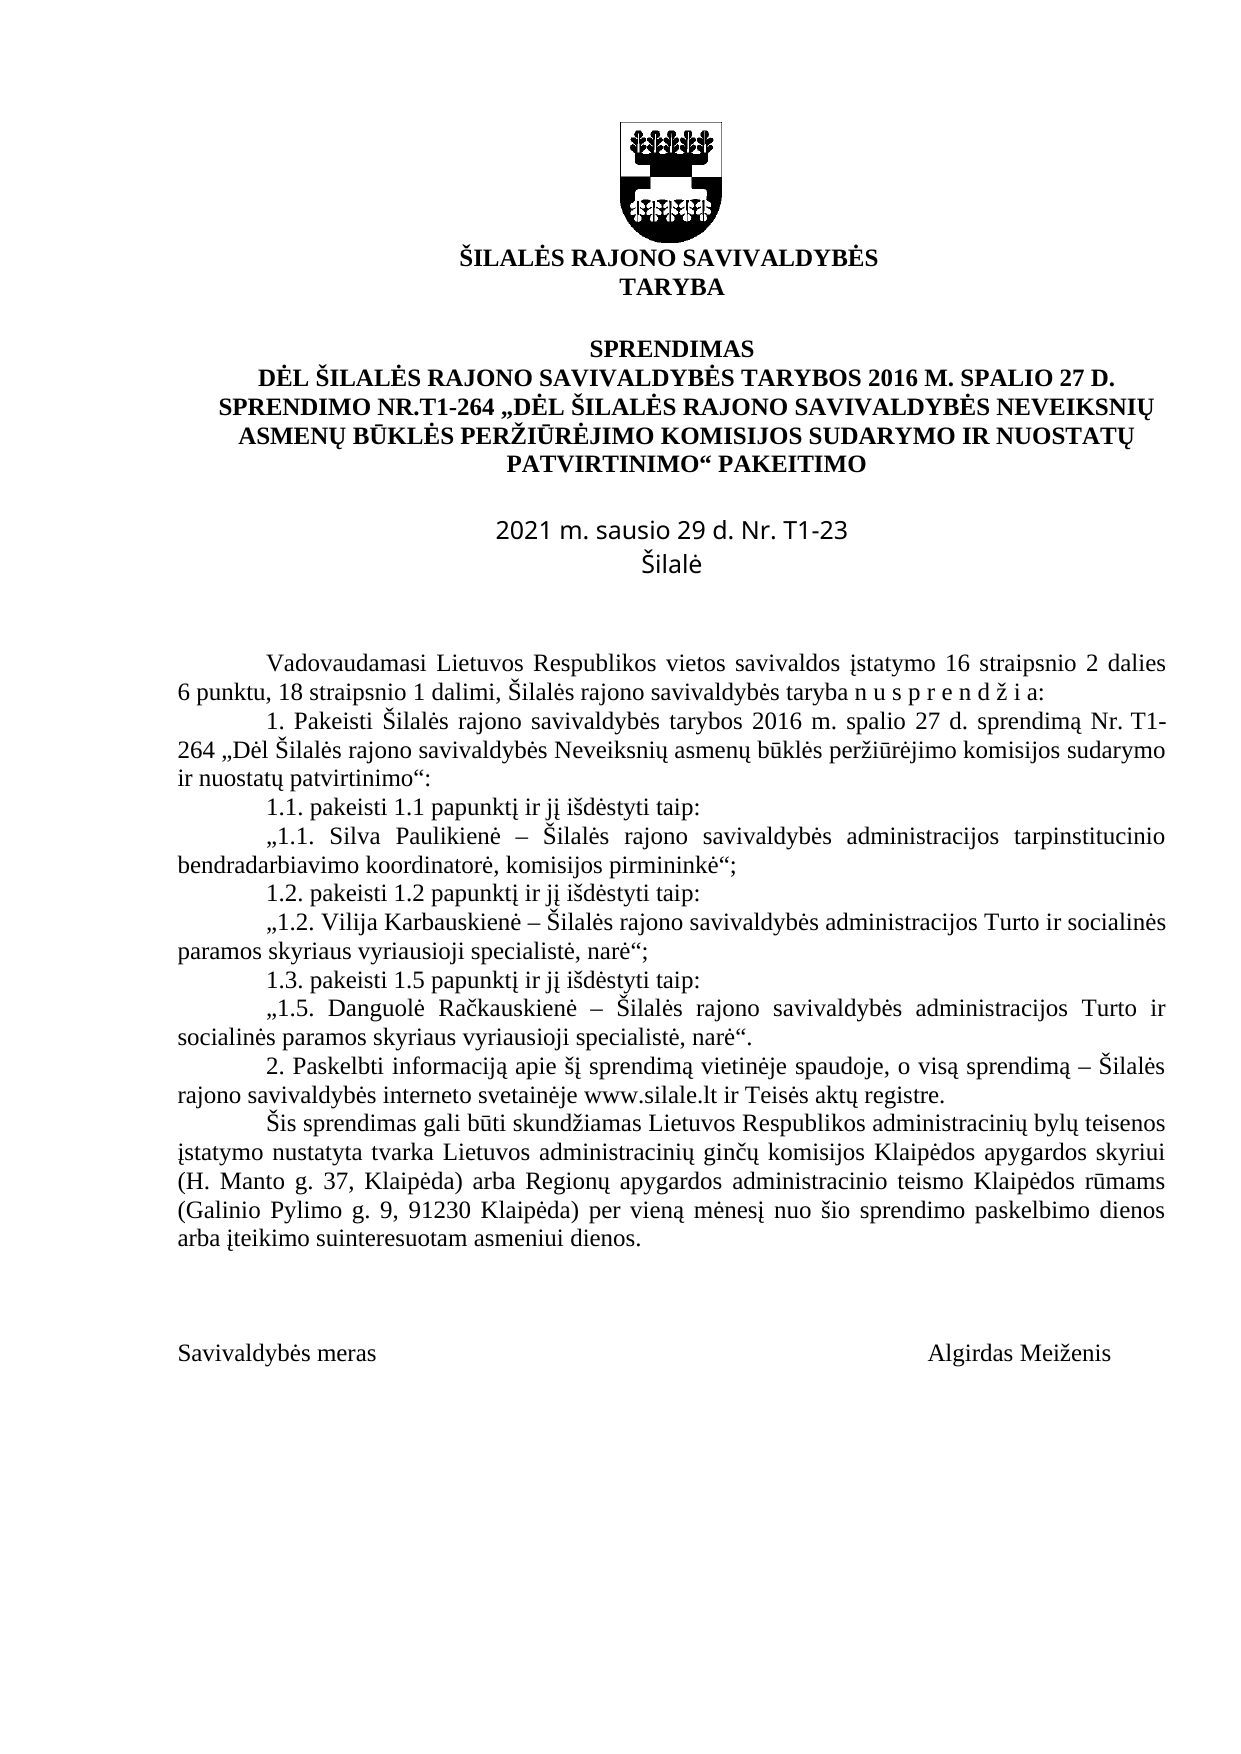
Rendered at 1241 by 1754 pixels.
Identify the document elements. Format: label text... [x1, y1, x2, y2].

text 1.2. pakeisti 1.2 papunktį ir jį išdėstyti taip: [177, 878, 1167, 907]
text „1.1. Silva Paulikienė – Šilalės rajono savivaldybės administracijos tarpinstitucinio bendradarbiavimo koordinatorė, komisijos pirmininkė“; [177, 821, 1167, 878]
text Šis sprendimas gali būti skundžiamas Lietuvos Respublikos administracinių bylų teisenos įstatymo nustatyta tvarka Lietuvos administracinių ginčų komisijos Klaipėdos apygardos skyriui (H. Manto g. 37, Klaipėda) arba Regionų apygardos administracinio teismo Klaipėdos rūmams (Galinio Pylimo g. 9, 91230 Klaipėda) per vieną mėnesį nuo šio sprendimo paskelbimo dienos arba įteikimo suinteresuotam asmeniui dienos. [177, 1108, 1167, 1252]
text ŠILALĖS RAJONO SAVIVALDYBĖS [177, 243, 1167, 272]
text „1.2. Vilija Karbauskienė – Šilalės rajono savivaldybės administracijos Turto ir socialinės paramos skyriaus vyriausioji specialistė, narė“; [177, 907, 1167, 965]
text „1.5. Danguolė Račkauskienė – Šilalės rajono savivaldybės administracijos Turto ir socialinės paramos skyriaus vyriausioji specialistė, narė“. [177, 993, 1167, 1051]
text TARYBA [177, 272, 1167, 300]
text Šilalė [177, 546, 1167, 580]
text 1.1. pakeisti 1.1 papunktį ir jį išdėstyti taip: [177, 792, 1167, 821]
text 2021 m. sausio 29 d. Nr. T1-23 [177, 512, 1167, 546]
text 2. Paskelbti informaciją apie šį sprendimą vietinėje spaudoje, o visą sprendimą – Šilalės rajono savivaldybės interneto svetainėje www.silale.lt ir Teisės aktų registre. [177, 1051, 1167, 1108]
text 1.3. pakeisti 1.5 papunktį ir jį išdėstyti taip: [177, 965, 1167, 993]
text Vadovaudamasi Lietuvos Respublikos vietos savivaldos įstatymo 16 straipsnio 2 dalies 6 punktu, 18 straipsnio 1 dalimi, Šilalės rajono savivaldybės taryba n u s p r e n d ž i a: [177, 648, 1167, 706]
text 1. Pakeisti Šilalės rajono savivaldybės tarybos 2016 m. spalio 27 d. sprendimą Nr. T1-264 „Dėl Šilalės rajono savivaldybės Neveiksnių asmenų būklės peržiūrėjimo komisijos sudarymo ir nuostatų patvirtinimo“: [177, 706, 1167, 792]
text DĖL ŠILALĖS RAJONO SAVIVALDYBĖS TARYBOS 2016 M. SPALIO 27 D. SPRENDIMO NR.T1-264 „DĖL ŠILALĖS RAJONO SAVIVALDYBĖS NEVEIKSNIŲ ASMENŲ BŪKLĖS PERŽIŪRĖJIMO KOMISIJOS SUDARYMO IR NUOSTATŲ PATVIRTINIMO“ PAKEITIMO [207, 363, 1167, 478]
text SPRENDIMAS [177, 334, 1167, 363]
text Savivaldybės meras Algirdas Meiženis [177, 1338, 1167, 1367]
